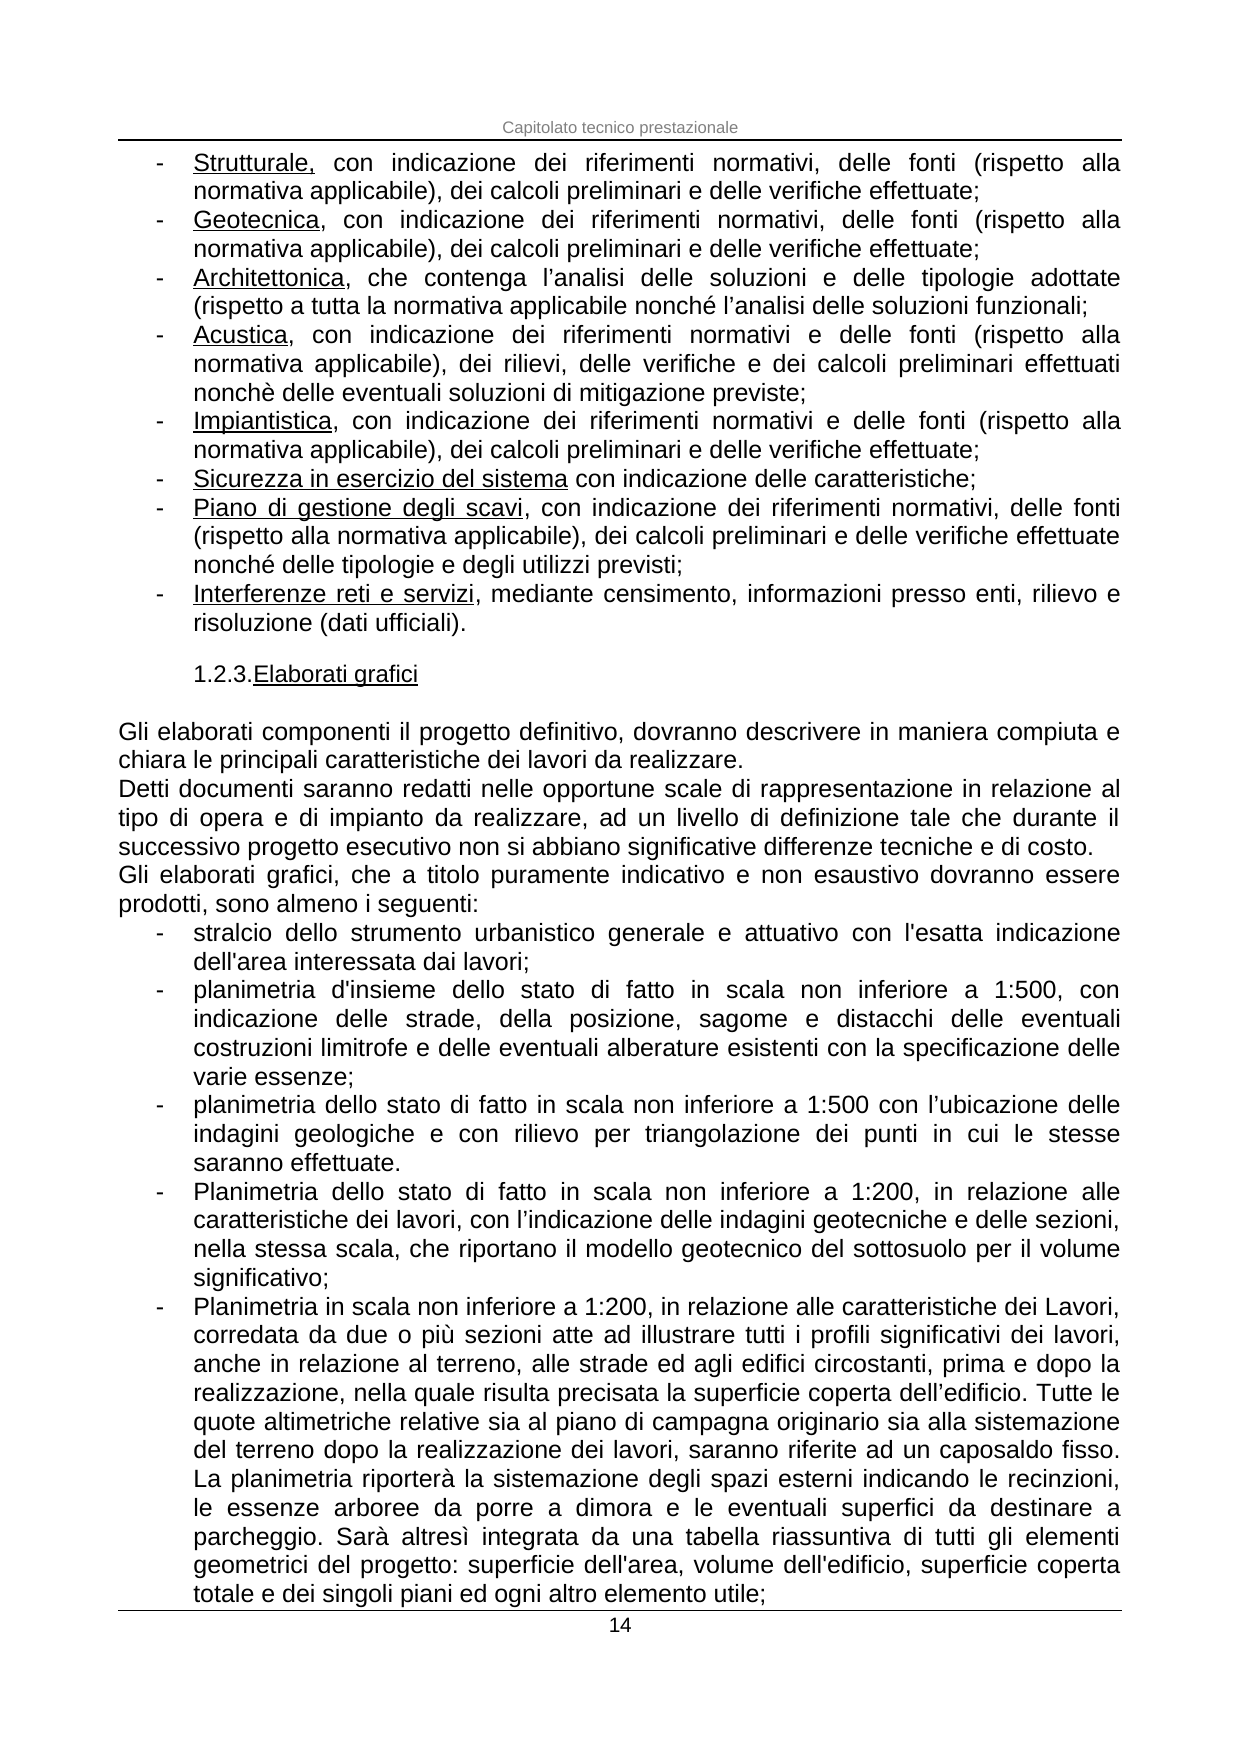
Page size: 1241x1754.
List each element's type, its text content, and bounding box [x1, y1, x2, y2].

text Detti documenti saranno redatti nelle opportune scale di rappresentazione in relazione al tipo di opera e di impianto da realizzare, ad un livello di definizione tale che durante il successivo progetto esecutivo non si abbiano significative differenze tecniche e di costo. [118, 774, 1122, 860]
list Planimetria dello stato di fatto in scala non inferiore a 1:200, in relazione alle caratteristiche dei lavori, con l’indicazione delle indagini geotecniche e delle sezioni, nella stessa scala, che riportano il modello geotecnico del sottosuolo per il volume significativo; [156, 1177, 1122, 1292]
list Strutturale, con indicazione dei riferimenti normativi, delle fonti (rispetto alla normativa applicabile), dei calcoli preliminari e delle verifiche effettuate; [156, 148, 1122, 205]
list planimetria d'insieme dello stato di fatto in scala non inferiore a 1:500, con indicazione delle strade, della posizione, sagome e distacchi delle eventuali costruzioni limitrofe e delle eventuali alberature esistenti con la specificazione delle varie essenze; [156, 975, 1122, 1090]
subtitle Elaborati grafici [193, 660, 1122, 688]
list Piano di gestione degli scavi, con indicazione dei riferimenti normativi, delle fonti (rispetto alla normativa applicabile), dei calcoli preliminari e delle verifiche effettuate nonché delle tipologie e degli utilizzi previsti; [156, 493, 1122, 579]
list Impiantistica, con indicazione dei riferimenti normativi e delle fonti (rispetto alla normativa applicabile), dei calcoli preliminari e delle verifiche effettuate; [156, 406, 1122, 464]
text Gli elaborati grafici, che a titolo puramente indicativo e non esaustivo dovranno essere prodotti, sono almeno i seguenti: [118, 860, 1122, 918]
text Gli elaborati componenti il progetto definitivo, dovranno descrivere in maniera compiuta e chiara le principali caratteristiche dei lavori da realizzare. [118, 717, 1122, 774]
list Planimetria in scala non inferiore a 1:200, in relazione alle caratteristiche dei Lavori, corredata da due o più sezioni atte ad illustrare tutti i profili significativi dei lavori, anche in relazione al terreno, alle strade ed agli edifici circostanti, prima e dopo la realizzazione, nella quale risulta precisata la superficie coperta dell’edificio. Tutte le quote altimetriche relative sia al piano di campagna originario sia alla sistemazione del terreno dopo la realizzazione dei lavori, saranno riferite ad un caposaldo fisso. La planimetria riporterà la sistemazione degli spazi esterni indicando le recinzioni, le essenze arboree da porre a dimora e le eventuali superfici da destinare a parcheggio. Sarà altresì integrata da una tabella riassuntiva di tutti gli elementi geometrici del progetto: superficie dell'area, volume dell'edificio, superficie coperta totale e dei singoli piani ed ogni altro elemento utile; [156, 1292, 1122, 1608]
list Geotecnica, con indicazione dei riferimenti normativi, delle fonti (rispetto alla normativa applicabile), dei calcoli preliminari e delle verifiche effettuate; [156, 205, 1122, 263]
list Interferenze reti e servizi, mediante censimento, informazioni presso enti, rilievo e risoluzione (dati ufficiali). [156, 579, 1122, 636]
list Acustica, con indicazione dei riferimenti normativi e delle fonti (rispetto alla normativa applicabile), dei rilievi, delle verifiche e dei calcoli preliminari effettuati nonchè delle eventuali soluzioni di mitigazione previste; [156, 320, 1122, 406]
list stralcio dello strumento urbanistico generale e attuativo con l'esatta indicazione dell'area interessata dai lavori; [156, 918, 1122, 975]
list Architettonica, che contenga l’analisi delle soluzioni e delle tipologie adottate (rispetto a tutta la normativa applicabile nonché l’analisi delle soluzioni funzionali; [156, 263, 1122, 320]
list Sicurezza in esercizio del sistema con indicazione delle caratteristiche; [156, 464, 1122, 493]
list planimetria dello stato di fatto in scala non inferiore a 1:500 con l’ubicazione delle indagini geologiche e con rilievo per triangolazione dei punti in cui le stesse saranno effettuate. [156, 1090, 1122, 1177]
